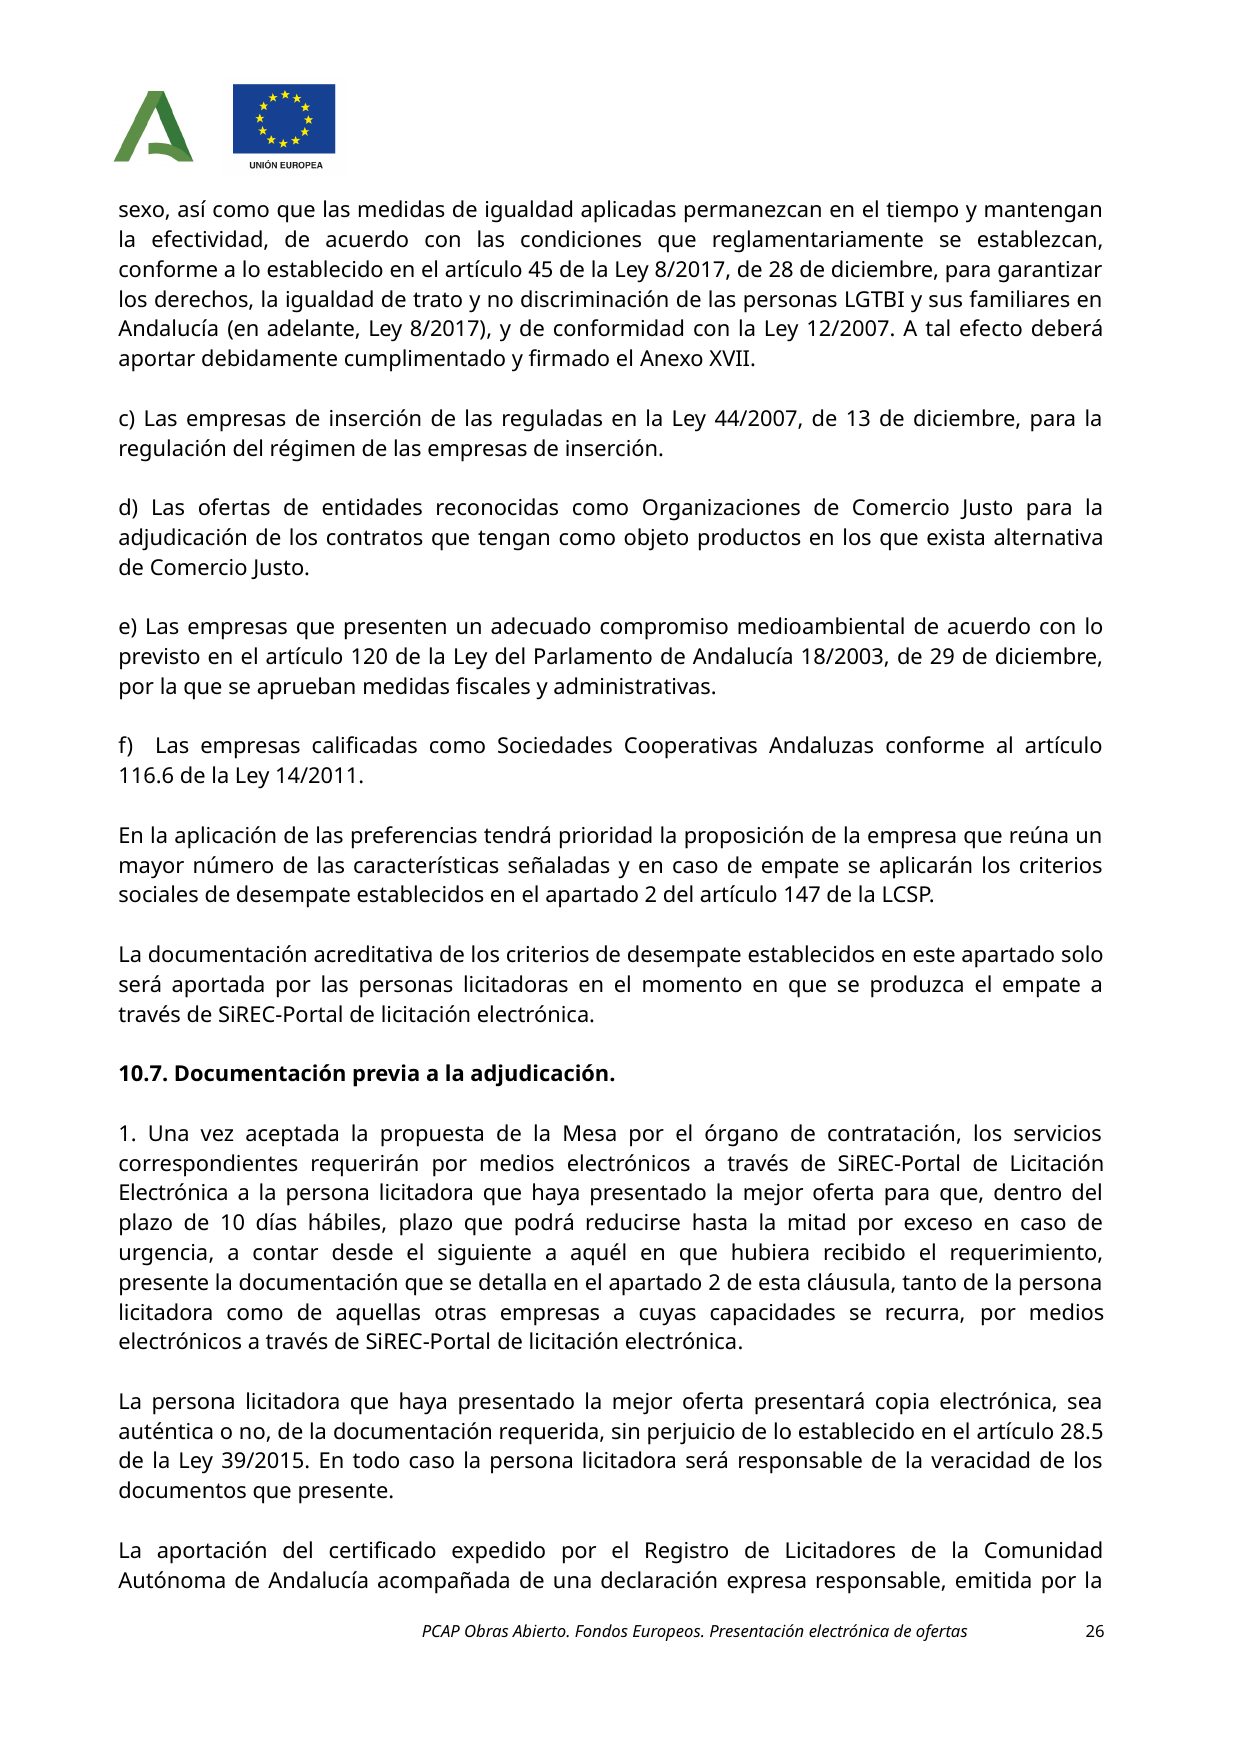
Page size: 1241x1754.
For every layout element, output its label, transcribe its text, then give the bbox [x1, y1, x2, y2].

picture [109, 86, 198, 166]
text sexo, así como que las medidas de igualdad aplicadas permanezcan en el tiempo y mantengan la efectividad, de acuerdo con las condiciones que reglamentariamente se establezcan, conforme a lo establecido en el artículo 45 de la Ley 8/2017, de 28 de diciembre, para garantizar los derechos, la igualdad de trato y no discriminación de las personas LGTBI y sus familiares en Andalucía (en adelante, Ley 8/2017), y de conformidad con la Ley 12/2007. A tal efecto deberá aportar debidamente cumplimentado y firmado el Anexo XVII. [118, 194, 1104, 373]
text 10.7. Documentación previa a la adjudicación. [118, 1058, 1104, 1088]
text En la aplicación de las preferencias tendrá prioridad la proposición de la empresa que reúna un mayor número de las características señaladas y en caso de empate se aplicarán los criterios sociales de desempate establecidos en el apartado 2 del artículo 147 de la LCSP. [118, 820, 1104, 909]
text 1. Una vez aceptada la propuesta de la Mesa por el órgano de contratación, los servicios correspondientes requerirán por medios electrónicos a través de SiREC-Portal de Licitación Electrónica a la persona licitadora que haya presentado la mejor oferta para que, dentro del plazo de 10 días hábiles, plazo que podrá reducirse hasta la mitad por exceso en caso de urgencia, a contar desde el siguiente a aquél en que hubiera recibido el requerimiento, presente la documentación que se detalla en el apartado 2 de esta cláusula, tanto de la persona licitadora como de aquellas otras empresas a cuyas capacidades se recurra, por medios electrónicos a través de SiREC-Portal de licitación electrónica. [118, 1118, 1104, 1356]
text e) Las empresas que presenten un adecuado compromiso medioambiental de acuerdo con lo previsto en el artículo 120 de la Ley del Parlamento de Andalucía 18/2003, de 29 de diciembre, por la que se aprueban medidas fiscales y administrativas. [118, 611, 1104, 701]
text d) Las ofertas de entidades reconocidas como Organizaciones de Comercio Justo para la adjudicación de los contratos que tengan como objeto productos en los que exista alternativa de Comercio Justo. [118, 492, 1104, 582]
text La documentación acreditativa de los criterios de desempate establecidos en este apartado solo será aportada por las personas licitadoras en el momento en que se produzca el empate a través de SiREC-Portal de licitación electrónica. [118, 939, 1104, 1028]
text f) Las empresas calificadas como Sociedades Cooperativas Andaluzas conforme al artículo 116.6 de la Ley 14/2011. [118, 731, 1104, 790]
picture [221, 78, 347, 176]
text La aportación del certificado expedido por el Registro de Licitadores de la Comunidad Autónoma de Andalucía acompañada de una declaración expresa responsable, emitida por la [118, 1535, 1104, 1594]
text La persona licitadora que haya presentado la mejor oferta presentará copia electrónica, sea auténtica o no, de la documentación requerida, sin perjuicio de lo establecido en el artículo 28.5 de la Ley 39/2015. En todo caso la persona licitadora será responsable de la veracidad de los documentos que presente. [118, 1386, 1104, 1505]
text c) Las empresas de inserción de las reguladas en la Ley 44/2007, de 13 de diciembre, para la regulación del régimen de las empresas de inserción. [118, 403, 1104, 462]
